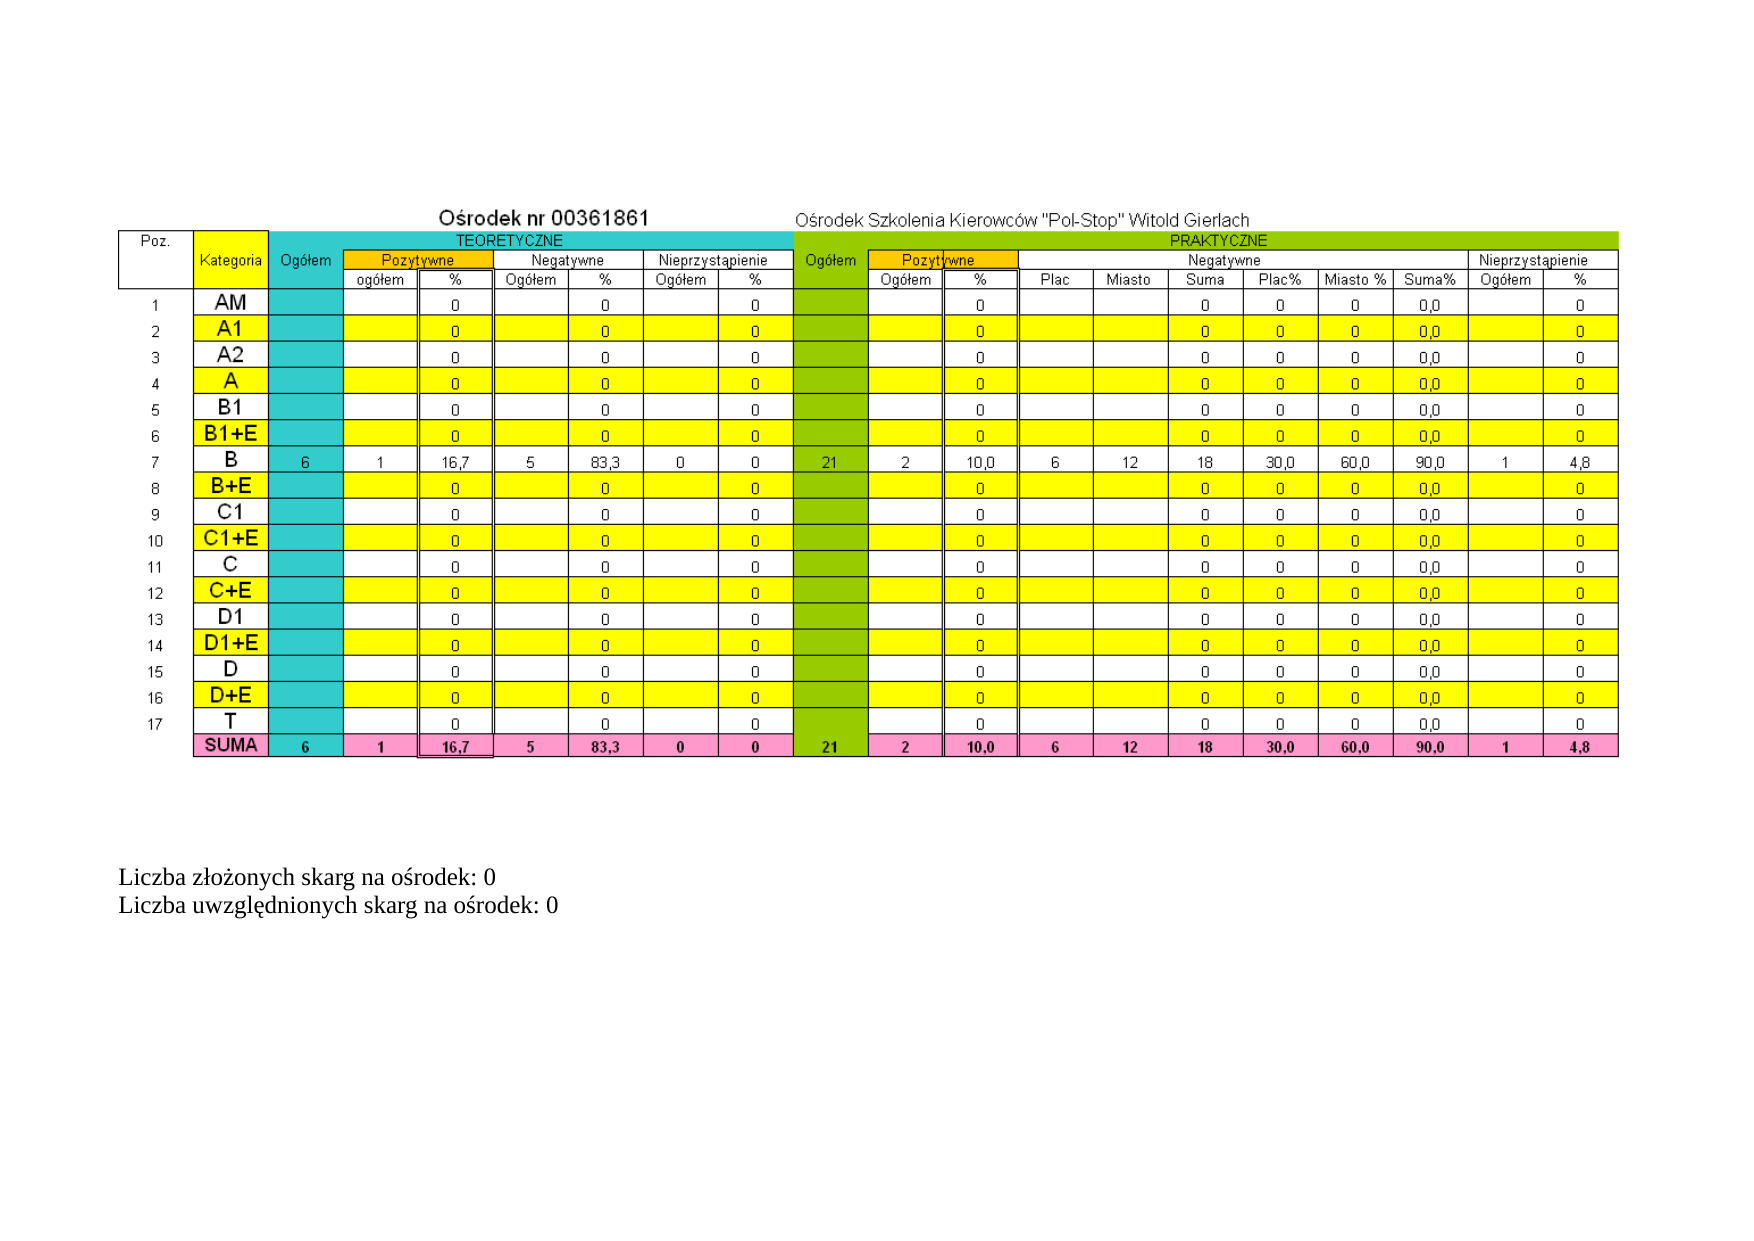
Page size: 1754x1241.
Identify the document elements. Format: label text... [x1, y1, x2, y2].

text Liczba uwzględnionych skarg na ośrodek: 0 [118, 890, 1636, 919]
picture [118, 204, 1636, 805]
text Liczba złożonych skarg na ośrodek: 0 [118, 862, 1636, 890]
